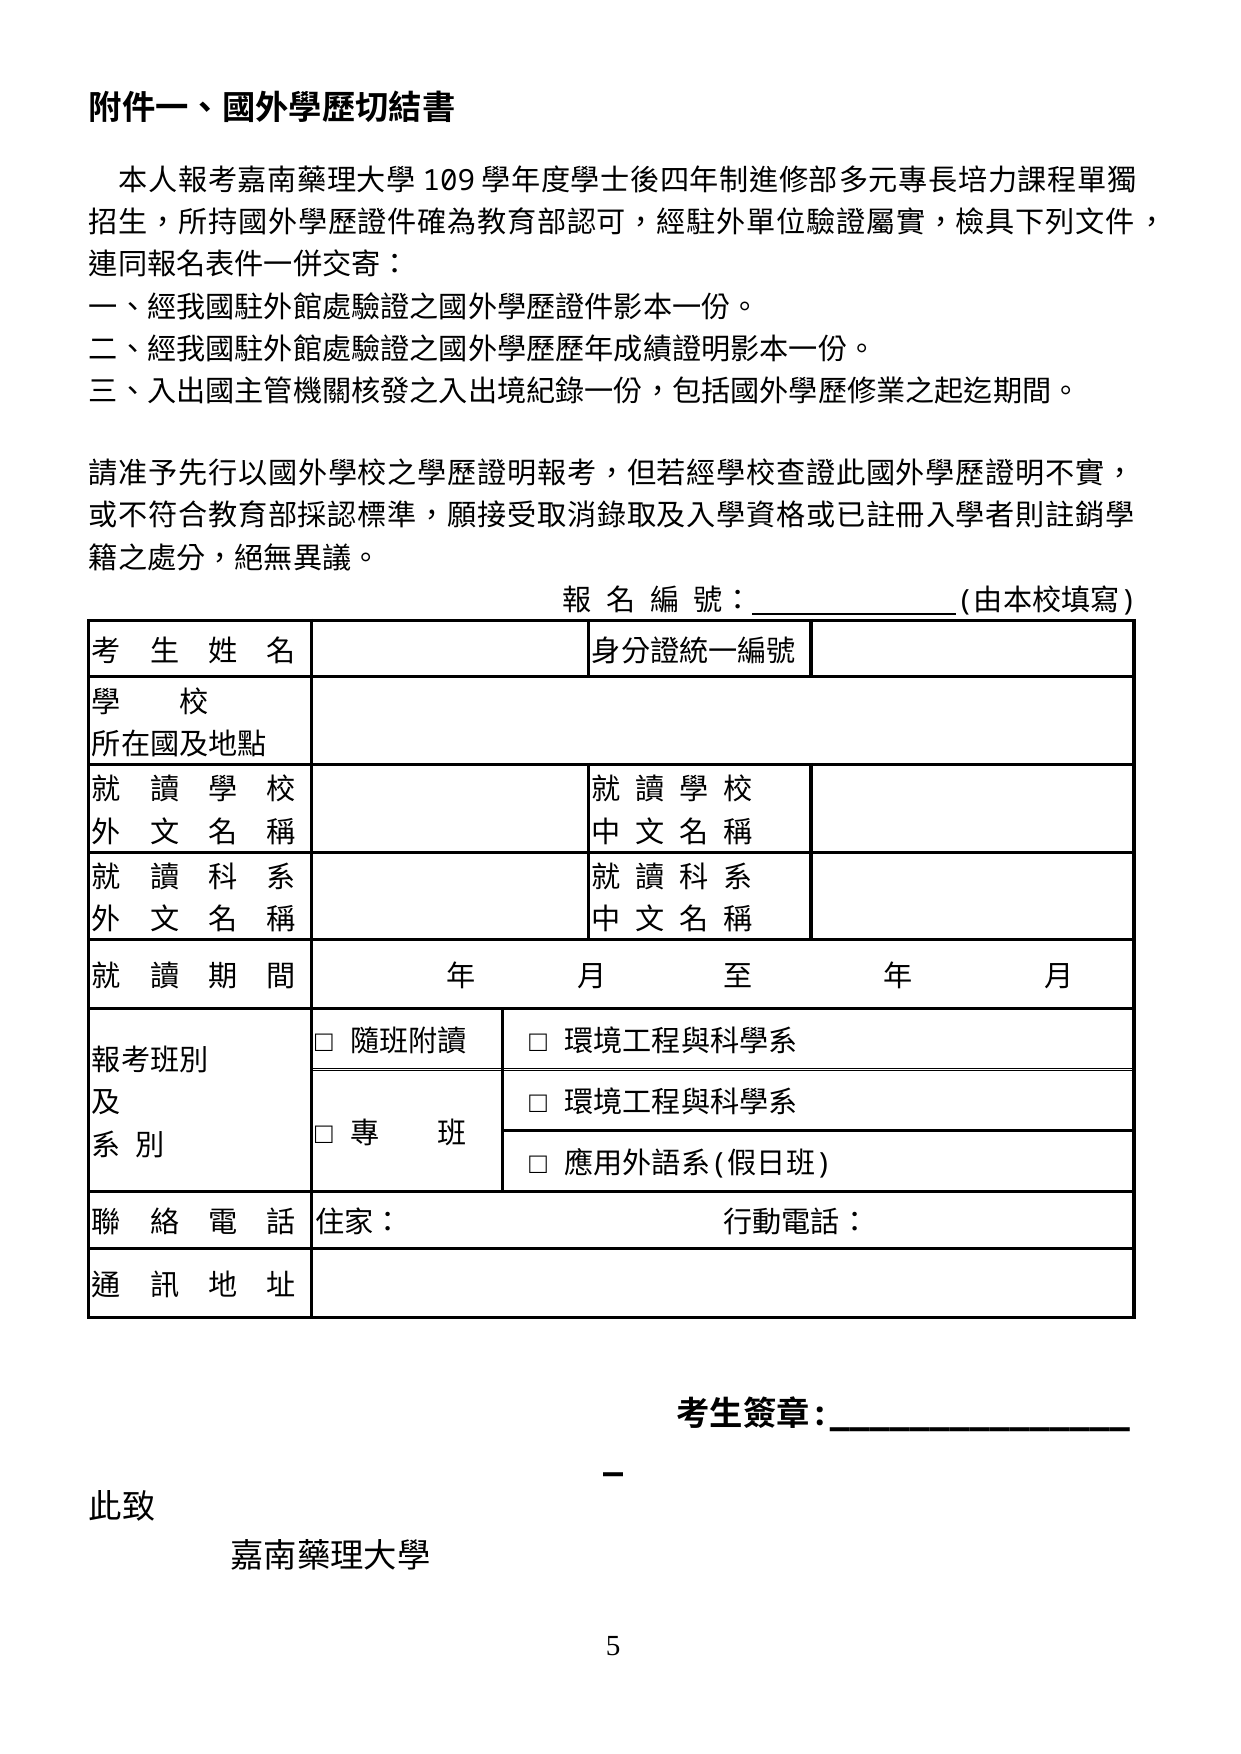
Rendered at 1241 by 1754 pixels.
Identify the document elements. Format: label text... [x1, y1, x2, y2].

table_header [313, 622, 587, 675]
text 報 名 編 號： (由本校填寫) [89, 577, 1137, 619]
subtitle 附件一、國外學歷切結書 [89, 88, 1137, 127]
text 本人報考嘉南藥理大學109學年度學士後四年制進修部多元專長培力課程單獨招生，所持國外學歷證件確為教育部認可，經駐外單位驗證屬實，檢具下列文件，連同報名表件一併交寄： [89, 156, 1137, 283]
table_cell □ 專 班 [313, 1071, 501, 1190]
table_cell 就 讀 學 校 中 文 名 稱 [590, 766, 809, 851]
table_cell 學 校 所在國及地點 [90, 678, 310, 763]
table_cell □ 應用外語系(假日班) [504, 1132, 1132, 1190]
table_cell □ 隨班附讀 [313, 1010, 501, 1068]
text 此致 [89, 1480, 1137, 1528]
text 考生簽章:________________ [89, 1386, 1137, 1480]
text 三、入出國主管機關核發之入出境紀錄一份，包括國外學歷修業之起迄期間。 [89, 368, 1137, 410]
table_cell 就 讀 期 間 [90, 941, 310, 1007]
table_header 身分證統一編號 [590, 622, 809, 675]
text 嘉南藥理大學 [89, 1528, 1137, 1577]
table_header [813, 622, 1132, 675]
table_cell 就 讀 科 系 外 文 名 稱 [90, 854, 310, 938]
table_cell 通 訊 地 址 [90, 1250, 310, 1316]
text 請准予先行以國外學校之學歷證明報考，但若經學校查證此國外學歷證明不實，或不符合教育部採認標準，願接受取消錄取及入學資格或已註冊入學者則註銷學籍之處分，絕無異議。 [89, 450, 1137, 577]
table_cell 聯 絡 電 話 [90, 1193, 310, 1247]
table_cell □ 環境工程與科學系 [504, 1071, 1132, 1129]
text 二、經我國駐外館處驗證之國外學歷歷年成績證明影本一份。 [89, 325, 1137, 368]
table_cell 住家： 行動電話： [313, 1193, 1132, 1247]
table_cell [313, 1250, 1132, 1316]
table_cell 年 月 至 年 月 [313, 941, 1132, 1007]
table_cell 就 讀 科 系 中 文 名 稱 [590, 854, 809, 938]
table_cell □ 環境工程與科學系 [504, 1010, 1132, 1068]
table_cell [313, 854, 587, 938]
table_cell [813, 766, 1132, 851]
table_cell 就 讀 學 校 外 文 名 稱 [90, 766, 310, 851]
table_cell [313, 678, 1132, 763]
table_cell [813, 854, 1132, 938]
text 一、經我國駐外館處驗證之國外學歷證件影本一份。 [89, 283, 1137, 325]
table_cell 報考班別 及 系 別 [90, 1010, 310, 1190]
table_header 考 生 姓 名 [90, 622, 310, 675]
table_cell [313, 766, 587, 851]
